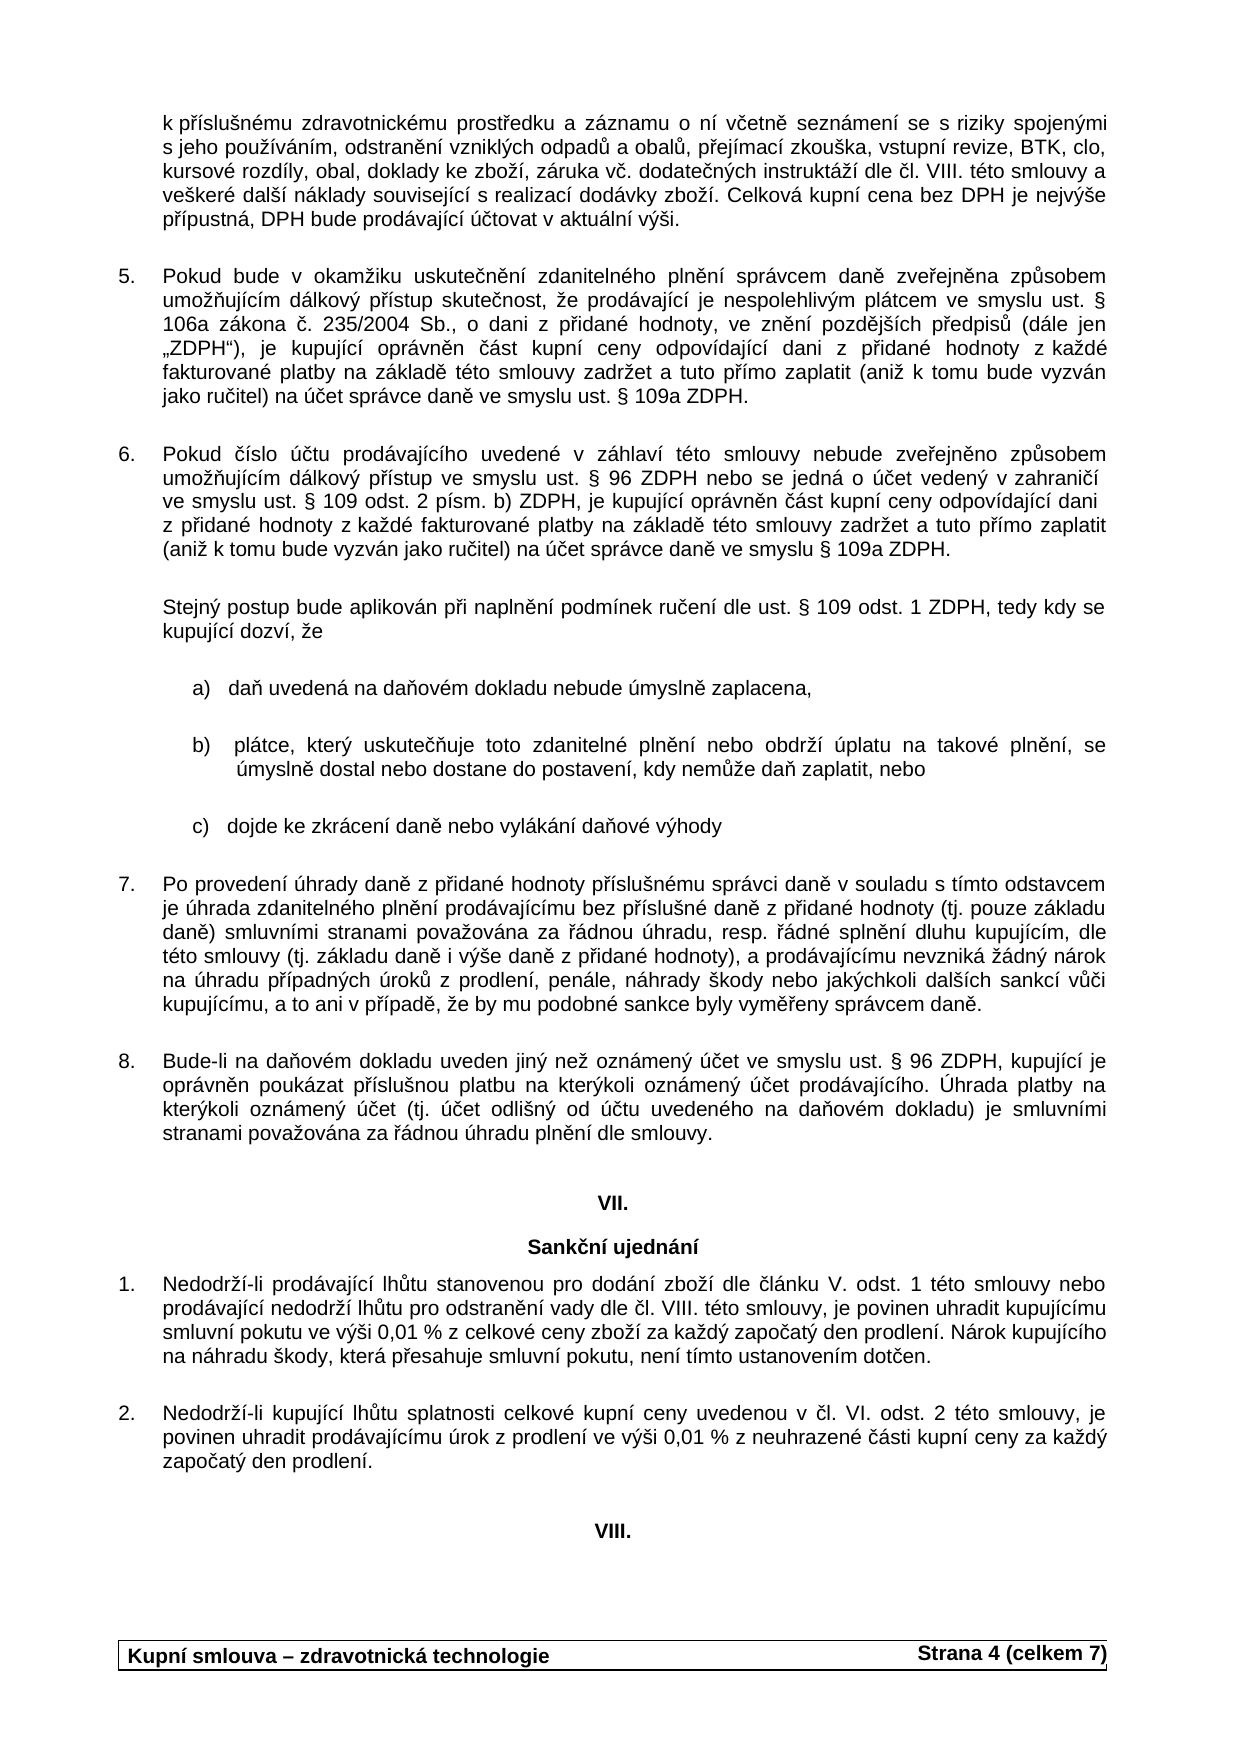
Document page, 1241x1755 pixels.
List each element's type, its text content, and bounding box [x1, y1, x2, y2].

list Nedodrží-li kupující lhůtu splatnosti celkové kupní ceny uvedenou v čl. VI. odst. 2 této smlouvy, je povinen uhradit prodávajícímu úrok z prodlení ve výši 0,01 % z neuhrazené části kupní ceny za každý započatý den prodlení. [118, 1401, 1107, 1473]
text b) plátce, který uskutečňuje toto zdanitelné plnění nebo obdrží úplatu na takové plnění, se úmyslně dostal nebo dostane do postavení, kdy nemůže daň zaplatit, nebo [192, 733, 1107, 781]
list Pokud bude v okamžiku uskutečnění zdanitelného plnění správcem daně zveřejněna způsobem umožňujícím dálkový přístup skutečnost, že prodávající je nespolehlivým plátcem ve smyslu ust. § 106a zákona č. 235/2004 Sb., o dani z přidané hodnoty, ve znění pozdějších předpisů (dále jen „ZDPH“), je kupující oprávněn část kupní ceny odpovídající dani z přidané hodnoty z každé fakturované platby na základě této smlouvy zadržet a tuto přímo zaplatit (aniž k tomu bude vyzván jako ručitel) na účet správce daně ve smyslu ust. § 109a ZDPH. [118, 264, 1107, 408]
list Nedodrží-li prodávající lhůtu stanovenou pro dodání zboží dle článku V. odst. 1 této smlouvy nebo prodávající nedodrží lhůtu pro odstranění vady dle čl. VIII. této smlouvy, je povinen uhradit kupujícímu smluvní pokutu ve výši 0,01 % z celkové ceny zboží za každý započatý den prodlení. Nárok kupujícího na náhradu škody, která přesahuje smluvní pokutu, není tímto ustanovením dotčen. [118, 1272, 1107, 1367]
list k příslušnému zdravotnickému prostředku a záznamu o ní včetně seznámení se s riziky spojenými s jeho používáním, odstranění vzniklých odpadů a obalů, přejímací zkouška, vstupní revize, BTK, clo, kursové rozdíly, obal, doklady ke zboží, záruka vč. dodatečných instruktáží dle čl. VIII. této smlouvy a veškeré další náklady související s realizací dodávky zboží. Celková kupní cena bez DPH je nejvýše přípustná, DPH bude prodávající účtovat v aktuální výši. [118, 111, 1107, 231]
text VII. [118, 1190, 1107, 1214]
text VIII. [118, 1518, 1107, 1542]
text Stejný postup bude aplikován při naplnění podmínek ručení dle ust. § 109 odst. 1 ZDPH, tedy kdy se kupující dozví, že [162, 594, 1107, 642]
list Po provedení úhrady daně z přidané hodnoty příslušnému správci daně v souladu s tímto odstavcem je úhrada zdanitelného plnění prodávajícímu bez příslušné daně z přidané hodnoty (tj. pouze základu daně) smluvními stranami považována za řádnou úhradu, resp. řádné splnění dluhu kupujícím, dle této smlouvy (tj. základu daně i výše daně z přidané hodnoty), a prodávajícímu nevzniká žádný nárok na úhradu případných úroků z prodlení, penále, náhrady škody nebo jakýchkoli dalších sankcí vůči kupujícímu, a to ani v případě, že by mu podobné sankce byly vyměřeny správcem daně. [118, 872, 1107, 1015]
text a) daň uvedená na daňovém dokladu nebude úmyslně zaplacena, [192, 676, 1107, 700]
subtitle Sankční ujednání [118, 1235, 1107, 1259]
text c) dojde ke zkrácení daně nebo vylákání daňové výhody [192, 814, 1107, 838]
list Pokud číslo účtu prodávajícího uvedené v záhlaví této smlouvy nebude zveřejněno způsobem umožňujícím dálkový přístup ve smyslu ust. § 96 ZDPH nebo se jedná o účet vedený v zahraničí ve smyslu ust. § 109 odst. 2 písm. b) ZDPH, je kupující oprávněn část kupní ceny odpovídající dani z přidané hodnoty z každé fakturované platby na základě této smlouvy zadržet a tuto přímo zaplatit (aniž k tomu bude vyzván jako ručitel) na účet správce daně ve smyslu § 109a ZDPH. [118, 441, 1107, 561]
list Bude-li na daňovém dokladu uveden jiný než oznámený účet ve smyslu ust. § 96 ZDPH, kupující je oprávněn poukázat příslušnou platbu na kterýkoli oznámený účet prodávajícího. Úhrada platby na kterýkoli oznámený účet (tj. účet odlišný od účtu uvedeného na daňovém dokladu) je smluvními stranami považována za řádnou úhradu plnění dle smlouvy. [118, 1049, 1107, 1144]
